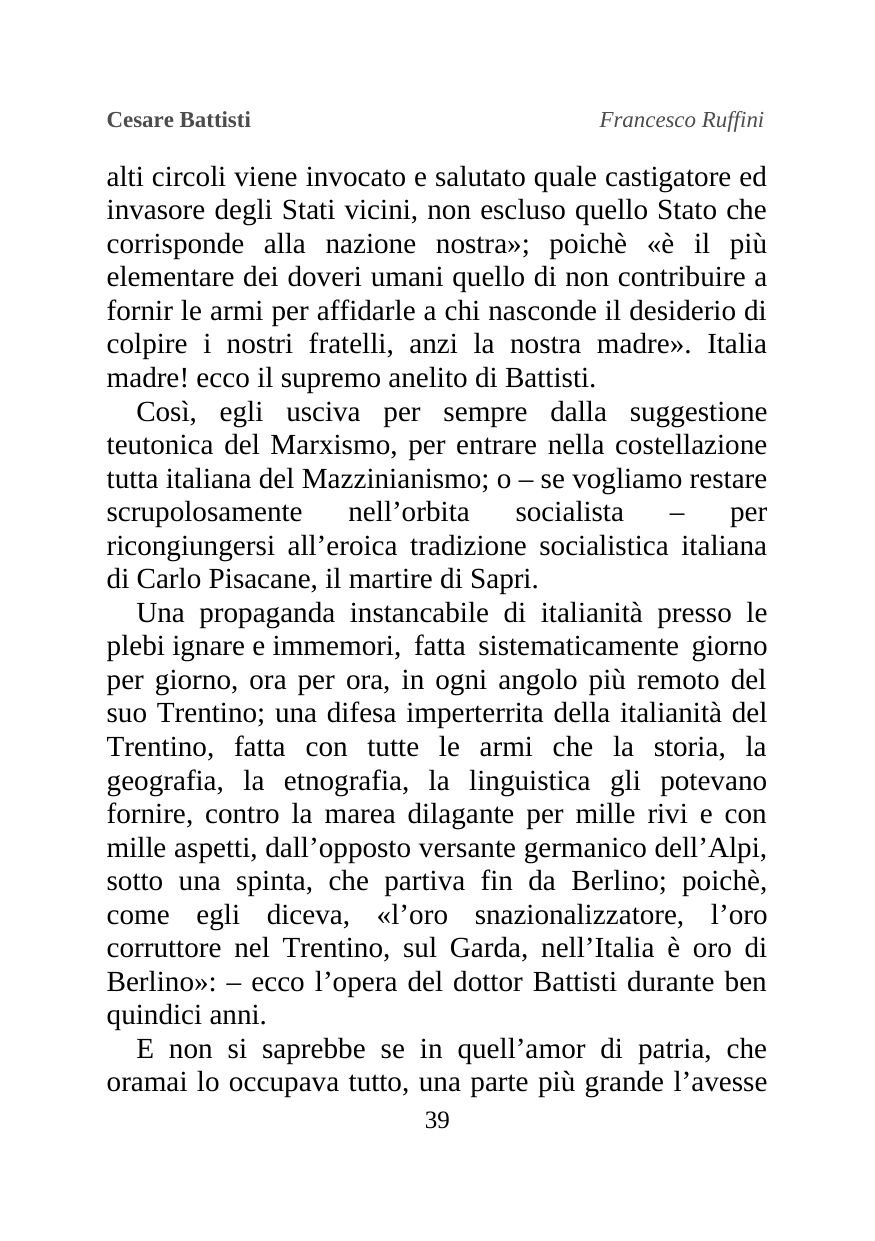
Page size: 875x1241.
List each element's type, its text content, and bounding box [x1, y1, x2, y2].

text Così, egli usciva per sempre dalla suggestione teutonica del Marxismo, per entrare nella costellazione tutta italiana del Mazzinianismo; o – se vogliamo restare scrupolosamente nell’orbita socialista – per ricongiungersi all’eroica tradizione socialistica italiana di Carlo Pisacane, il martire di Sapri. [106, 394, 768, 595]
text alti circoli viene invocato e salutato quale castigatore ed invasore degli Stati vicini, non escluso quello Stato che corrisponde alla nazione nostra»; poichè «è il più elementare dei doveri umani quello di non contribuire a fornir le armi per affidarle a chi nasconde il desiderio di colpire i nostri fratelli, anzi la nostra madre». Italia madre! ecco il supremo anelito di Battisti. [106, 159, 768, 394]
text E non si saprebbe se in quell’amor di patria, che oramai lo occupava tutto, una parte più grande l’avesse [106, 1031, 768, 1098]
text Una propaganda instancabile di italianità presso le plebi ignare e immemori, fatta sistematicamente giorno per giorno, ora per ora, in ogni angolo più remoto del suo Trentino; una difesa imperterrita della italianità del Trentino, fatta con tutte le armi che la storia, la geografia, la etnografia, la linguistica gli potevano fornire, contro la marea dilagante per mille rivi e con mille aspetti, dall’opposto versante germanico dell’Alpi, sotto una spinta, che partiva fin da Berlino; poichè, come egli diceva, «l’oro snazionalizzatore, l’oro corruttore nel Trentino, sul Garda, nell’Italia è oro di Berlino»: – ecco l’opera del dottor Battisti durante ben quindici anni. [106, 595, 768, 1031]
